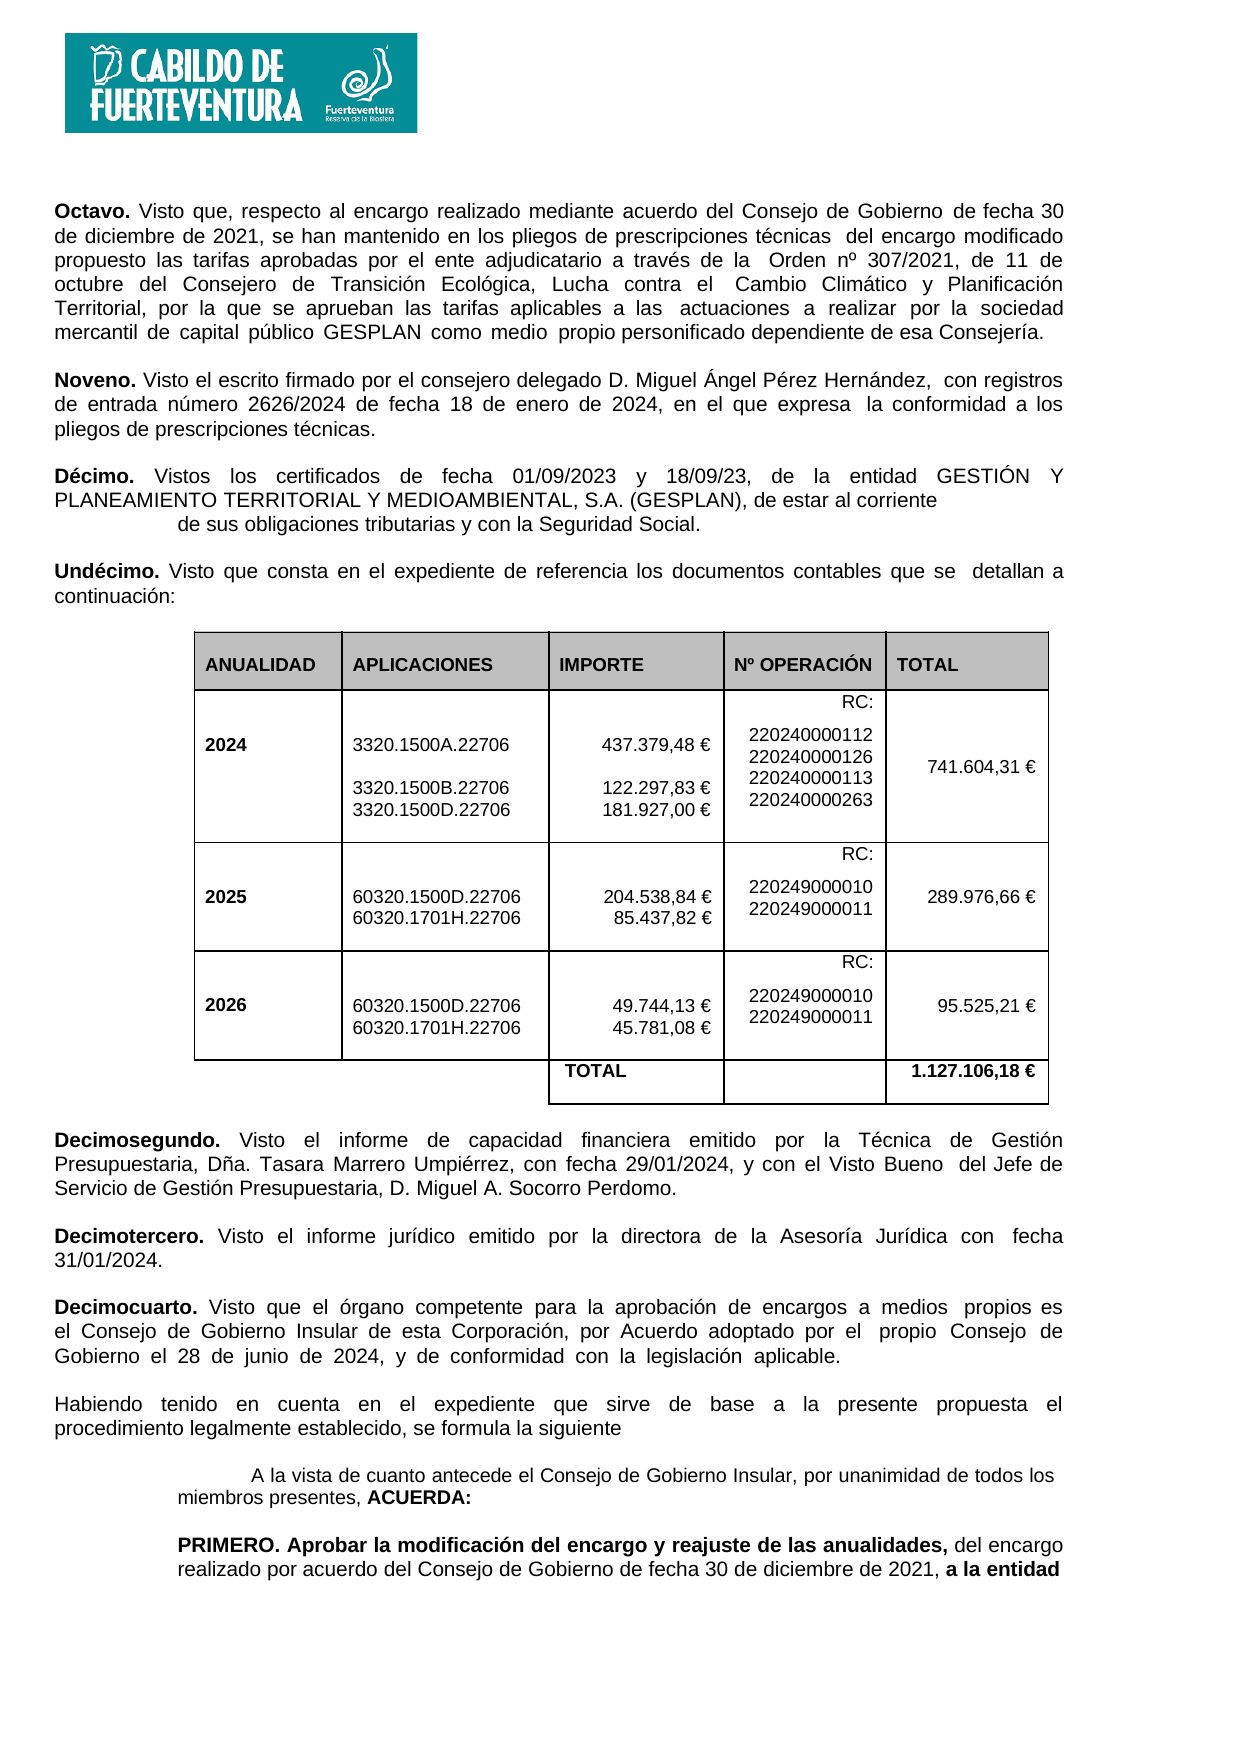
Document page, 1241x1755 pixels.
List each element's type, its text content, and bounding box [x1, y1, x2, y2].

table_cell 1.127.106,18 € [887, 1061, 1048, 1103]
table_cell 289.976,66 € [887, 843, 1048, 950]
table_cell 2024 [195, 691, 341, 841]
table_cell 204.538,84 € 85.437,82 € [550, 843, 723, 950]
table_cell 2025 [195, 843, 341, 950]
text Decimocuarto. Visto que el órgano competente para la aprobación de encargos a medios propios es el Consejo de Gobierno Insular de esta Corporación, por Acuerdo adoptado por el propio Consejo de Gobierno el 28 de junio de 2024, y de conformidad con la legislación aplicable. [54, 1295, 1064, 1368]
text A la vista de cuanto antecede el Consejo de Gobierno Insular, por unanimidad de todos los miembros presentes, ACUERDA: [177, 1464, 1064, 1509]
table_cell 2026 [195, 952, 341, 1059]
text Habiendo tenido en cuenta en el expediente que sirve de base a la presente propuesta el procedimiento legalmente establecido, se formula la siguiente [54, 1392, 1064, 1440]
table_cell 95.525,21 € [887, 952, 1048, 1059]
text Decimosegundo. Visto el informe de capacidad financiera emitido por la Técnica de Gestión Presupuestaria, Dña. Tasara Marrero Umpiérrez, con fecha 29/01/2024, y con el Visto Bueno del Jefe de Servicio de Gestión Presupuestaria, D. Miguel A. Socorro Perdomo. [54, 1128, 1064, 1200]
text de sus obligaciones tributarias y con la Seguridad Social. [177, 512, 1076, 536]
table_cell 437.379,48 € 122.297,83 € 181.927,00 € [550, 691, 723, 841]
table_header ANUALIDAD [195, 633, 341, 689]
table_cell 741.604,31 € [887, 691, 1048, 841]
table_cell 60320.1500D.22706 60320.1701H.22706 [343, 952, 548, 1059]
text PRIMERO. Aprobar la modificación del encargo y reajuste de las anualidades, del encargo realizado por acuerdo del Consejo de Gobierno de fecha 30 de diciembre de 2021, a la entidad [177, 1533, 1064, 1581]
text Undécimo. Visto que consta en el expediente de referencia los documentos contables que se detallan a continuación: [54, 559, 1064, 607]
text Decimotercero. Visto el informe jurídico emitido por la directora de la Asesoría Jurídica con fecha 31/01/2024. [54, 1223, 1064, 1272]
table_header TOTAL [887, 633, 1048, 689]
table_cell RC: 220249000010 220249000011 [725, 952, 885, 1059]
table_cell [725, 1061, 885, 1103]
text Noveno. Visto el escrito firmado por el consejero delegado D. Miguel Ángel Pérez Hernández, con registros de entrada número 2626/2024 de fecha 18 de enero de 2024, en el que expresa la conformidad a los pliegos de prescripciones técnicas. [54, 368, 1064, 440]
text Octavo. Visto que, respecto al encargo realizado mediante acuerdo del Consejo de Gobierno de fecha 30 de diciembre de 2021, se han mantenido en los pliegos de prescripciones técnicas del encargo modificado propuesto las tarifas aprobadas por el ente adjudicatario a través de la Orden nº 307/2021, de 11 de octubre del Consejero de Transición Ecológica, Lucha contra el Cambio Climático y Planificación Territorial, por la que se aprueban las tarifas aplicables a las actuaciones a realizar por la sociedad mercantil de capital público GESPLAN como medio propio personificado dependiente de esa Consejería. [54, 199, 1064, 344]
table_cell RC: 220249000010 220249000011 [725, 843, 885, 950]
table_cell 60320.1500D.22706 60320.1701H.22706 [343, 843, 548, 950]
table_cell [194, 1061, 548, 1103]
table_cell RC: 220240000112 220240000126 220240000113 220240000263 [725, 691, 885, 841]
table_cell 49.744,13 € 45.781,08 € [550, 952, 723, 1059]
table_cell TOTAL [550, 1061, 723, 1103]
table_header IMPORTE [550, 633, 723, 689]
table_header APLICACIONES [343, 633, 548, 689]
table_header Nº OPERACIÓN [725, 633, 885, 689]
table_cell 3320.1500A.22706 3320.1500B.22706 3320.1500D.22706 [343, 691, 548, 841]
text Décimo. Vistos los certificados de fecha 01/09/2023 y 18/09/23, de la entidad GESTIÓN Y PLANEAMIENTO TERRITORIAL Y MEDIOAMBIENTAL, S.A. (GESPLAN), de estar al corriente [54, 464, 1064, 512]
